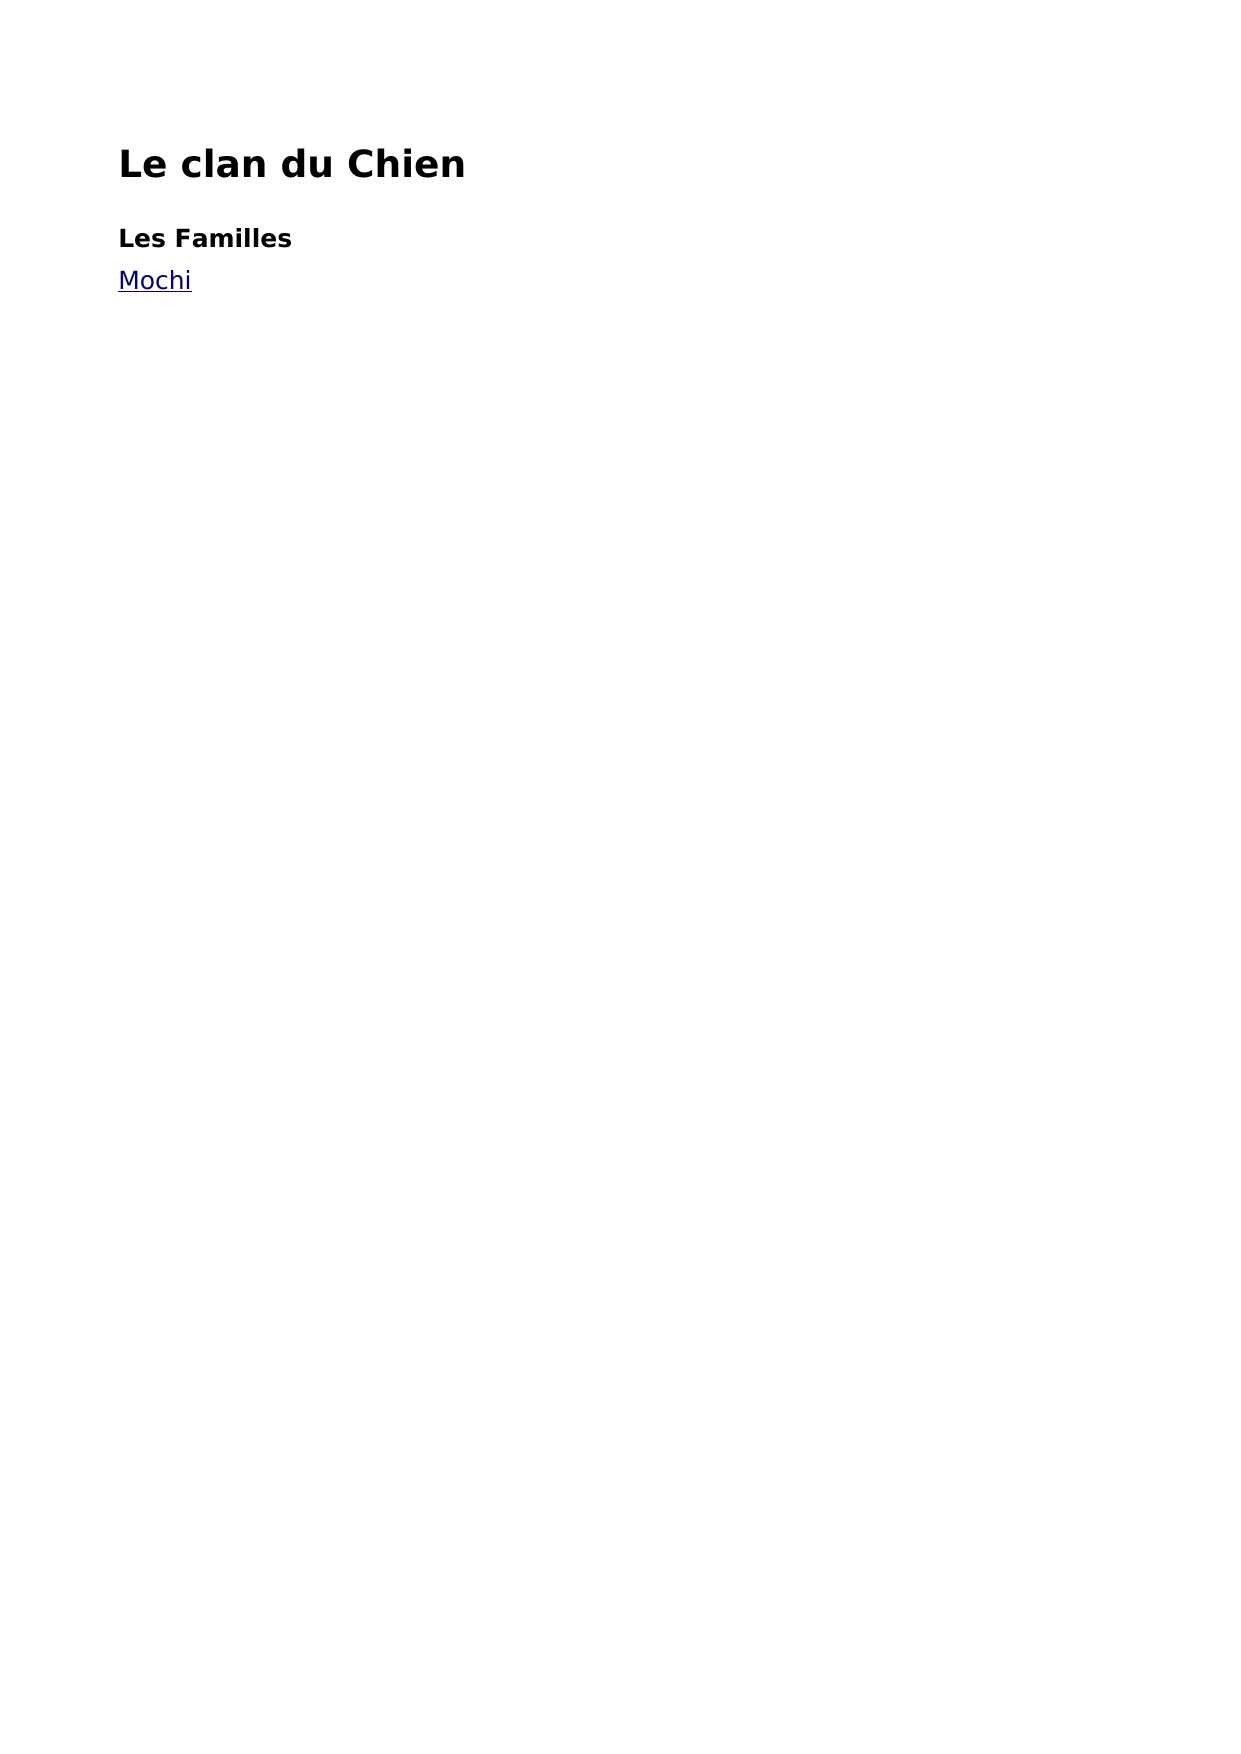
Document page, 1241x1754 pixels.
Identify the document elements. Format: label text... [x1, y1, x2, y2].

subtitle Les Familles [118, 224, 1122, 253]
text Mochi [118, 266, 1122, 324]
subtitle Le clan du Chien [118, 143, 1122, 187]
